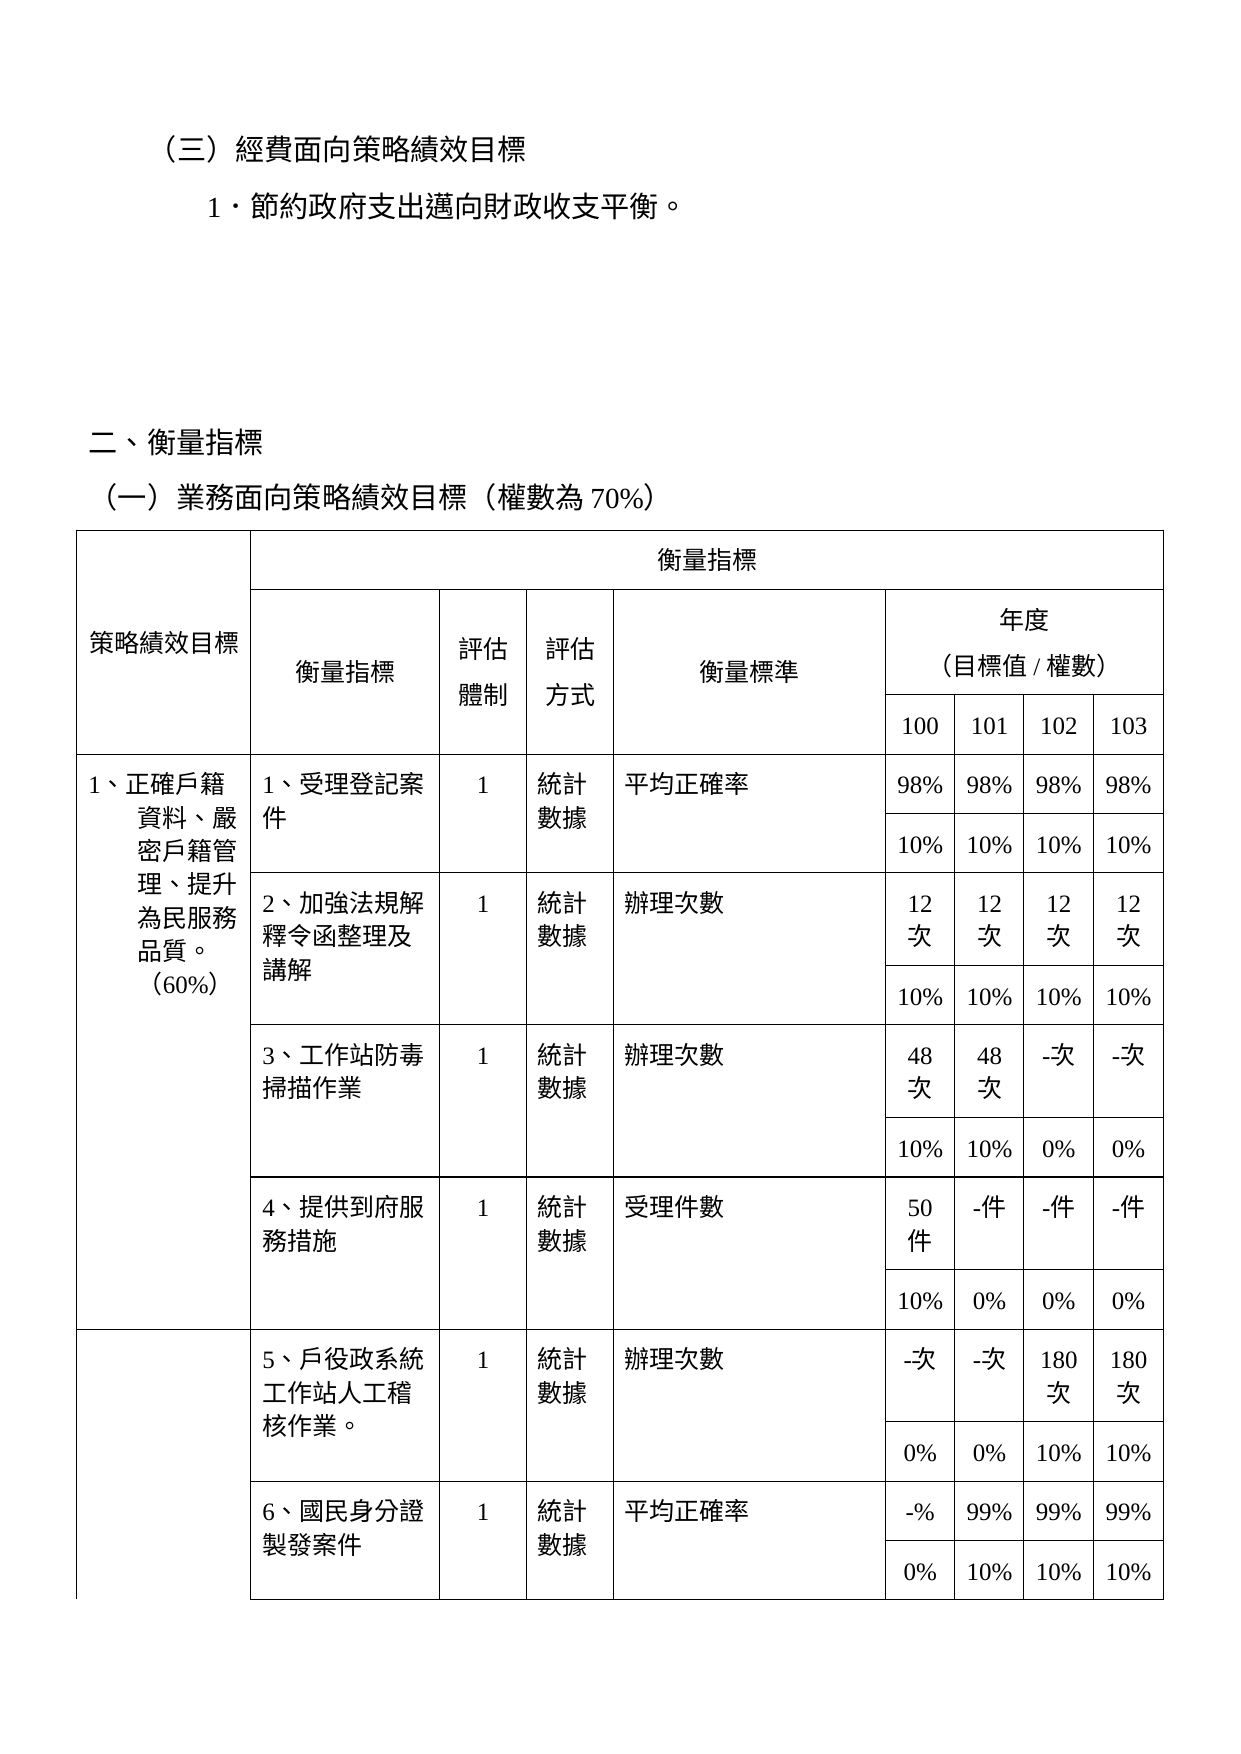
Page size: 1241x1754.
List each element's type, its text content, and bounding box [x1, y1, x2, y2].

table_cell 48次 [955, 1025, 1023, 1117]
table_cell 6、國民身分證製發案件 [251, 1482, 439, 1599]
table_cell -件 [1024, 1178, 1093, 1269]
table_cell 統計數據 [527, 1178, 613, 1328]
table_cell 10% [1094, 1422, 1163, 1481]
table_cell 10% [1024, 966, 1093, 1024]
text （三）經費面向策略績效目標 [148, 127, 1152, 169]
table_cell 180次 [1024, 1330, 1093, 1421]
table_cell 10% [955, 1541, 1023, 1599]
table_cell 10% [886, 966, 954, 1024]
table_cell 10% [1024, 814, 1093, 872]
table_cell 12次 [886, 873, 954, 965]
table_cell 4、提供到府服務措施 [251, 1178, 439, 1328]
table_cell 0% [955, 1270, 1023, 1328]
table_cell -次 [1094, 1025, 1163, 1117]
table_cell 50件 [886, 1178, 954, 1269]
table_cell 12次 [1094, 873, 1163, 965]
table_cell 98% [1024, 755, 1093, 813]
table_cell 1 [440, 1178, 526, 1328]
table_header 衡量指標 [251, 531, 1163, 589]
table_cell -% [886, 1482, 954, 1540]
table_cell 10% [1094, 1541, 1163, 1599]
table_cell 10% [886, 1270, 954, 1328]
table_cell 99% [1094, 1482, 1163, 1540]
table_cell 10% [955, 814, 1023, 872]
table_cell 統計數據 [527, 1482, 613, 1599]
table_cell 3、工作站防毒掃描作業 [251, 1025, 439, 1176]
table_cell 2、加強法規解釋令函整理及講解 [251, 873, 439, 1024]
table_cell 10% [1094, 814, 1163, 872]
table_cell -次 [1024, 1025, 1093, 1117]
table_cell 1 [440, 1482, 526, 1599]
table_cell 正確戶籍資料、嚴密戶籍管理、提升為民服務品質。（60%） [77, 755, 250, 1328]
text （一）業務面向策略績效目標（權數為70%） [88, 475, 1152, 517]
table_cell 平均正確率 [614, 755, 885, 872]
table_cell 統計數據 [527, 1330, 613, 1481]
table_cell 1 [440, 1330, 526, 1481]
table_cell 5、戶役政系統工作站人工稽核作業。 [251, 1330, 439, 1481]
table_cell 0% [886, 1541, 954, 1599]
table_cell 0% [886, 1422, 954, 1481]
table_cell 0% [1024, 1270, 1093, 1328]
table_cell [77, 1481, 250, 1599]
table_cell 辦理次數 [614, 1330, 885, 1481]
table_cell 98% [955, 755, 1023, 813]
table_cell 辦理次數 [614, 873, 885, 1024]
table_cell 10% [1094, 966, 1163, 1024]
table_cell 評估 方式 [527, 590, 613, 753]
list 節約政府支出邁向財政收支平衡。 [207, 184, 1152, 226]
table_cell 99% [1024, 1482, 1093, 1540]
table_cell 10% [955, 966, 1023, 1024]
table_cell 180次 [1094, 1330, 1163, 1421]
table_cell 10% [1024, 1541, 1093, 1599]
table_cell 100 [886, 695, 954, 753]
table_cell 48次 [886, 1025, 954, 1117]
table_cell 1 [440, 755, 526, 872]
table_cell 101 [955, 695, 1023, 753]
table_cell 98% [886, 755, 954, 813]
table_cell 12次 [955, 873, 1023, 965]
table_cell 統計數據 [527, 755, 613, 872]
table_header 策略績效目標 [77, 531, 250, 753]
text 二、衡量指標 [88, 420, 1152, 462]
table_cell 10% [886, 1118, 954, 1176]
table_cell 統計數據 [527, 1025, 613, 1176]
table_cell 評估 體制 [440, 590, 526, 753]
table_cell 統計數據 [527, 873, 613, 1024]
table_cell 0% [1094, 1118, 1163, 1176]
table_cell 10% [1024, 1422, 1093, 1481]
table_cell -次 [886, 1330, 954, 1421]
table_cell 98% [1094, 755, 1163, 813]
table_cell 102 [1024, 695, 1093, 753]
table_cell 0% [955, 1422, 1023, 1481]
table_cell -次 [955, 1330, 1023, 1421]
table_cell 12次 [1024, 873, 1093, 965]
table_cell 辦理次數 [614, 1025, 885, 1176]
table_cell 0% [1094, 1270, 1163, 1328]
table_cell [77, 1330, 250, 1481]
table_cell 99% [955, 1482, 1023, 1540]
table_cell 1 [440, 873, 526, 1024]
table_cell 1 [440, 1025, 526, 1176]
table_cell 衡量指標 [251, 590, 439, 753]
table_cell 103 [1094, 695, 1163, 753]
table_cell 平均正確率 [614, 1482, 885, 1599]
table_cell 0% [1024, 1118, 1093, 1176]
table_cell 10% [886, 814, 954, 872]
table_cell 1、受理登記案件 [251, 755, 439, 872]
table_cell 受理件數 [614, 1178, 885, 1328]
table_cell -件 [955, 1178, 1023, 1269]
table_cell 年度 （目標值 / 權數） [886, 590, 1163, 694]
table_cell 10% [955, 1118, 1023, 1176]
table_cell -件 [1094, 1178, 1163, 1269]
table_cell 衡量標準 [614, 590, 885, 753]
